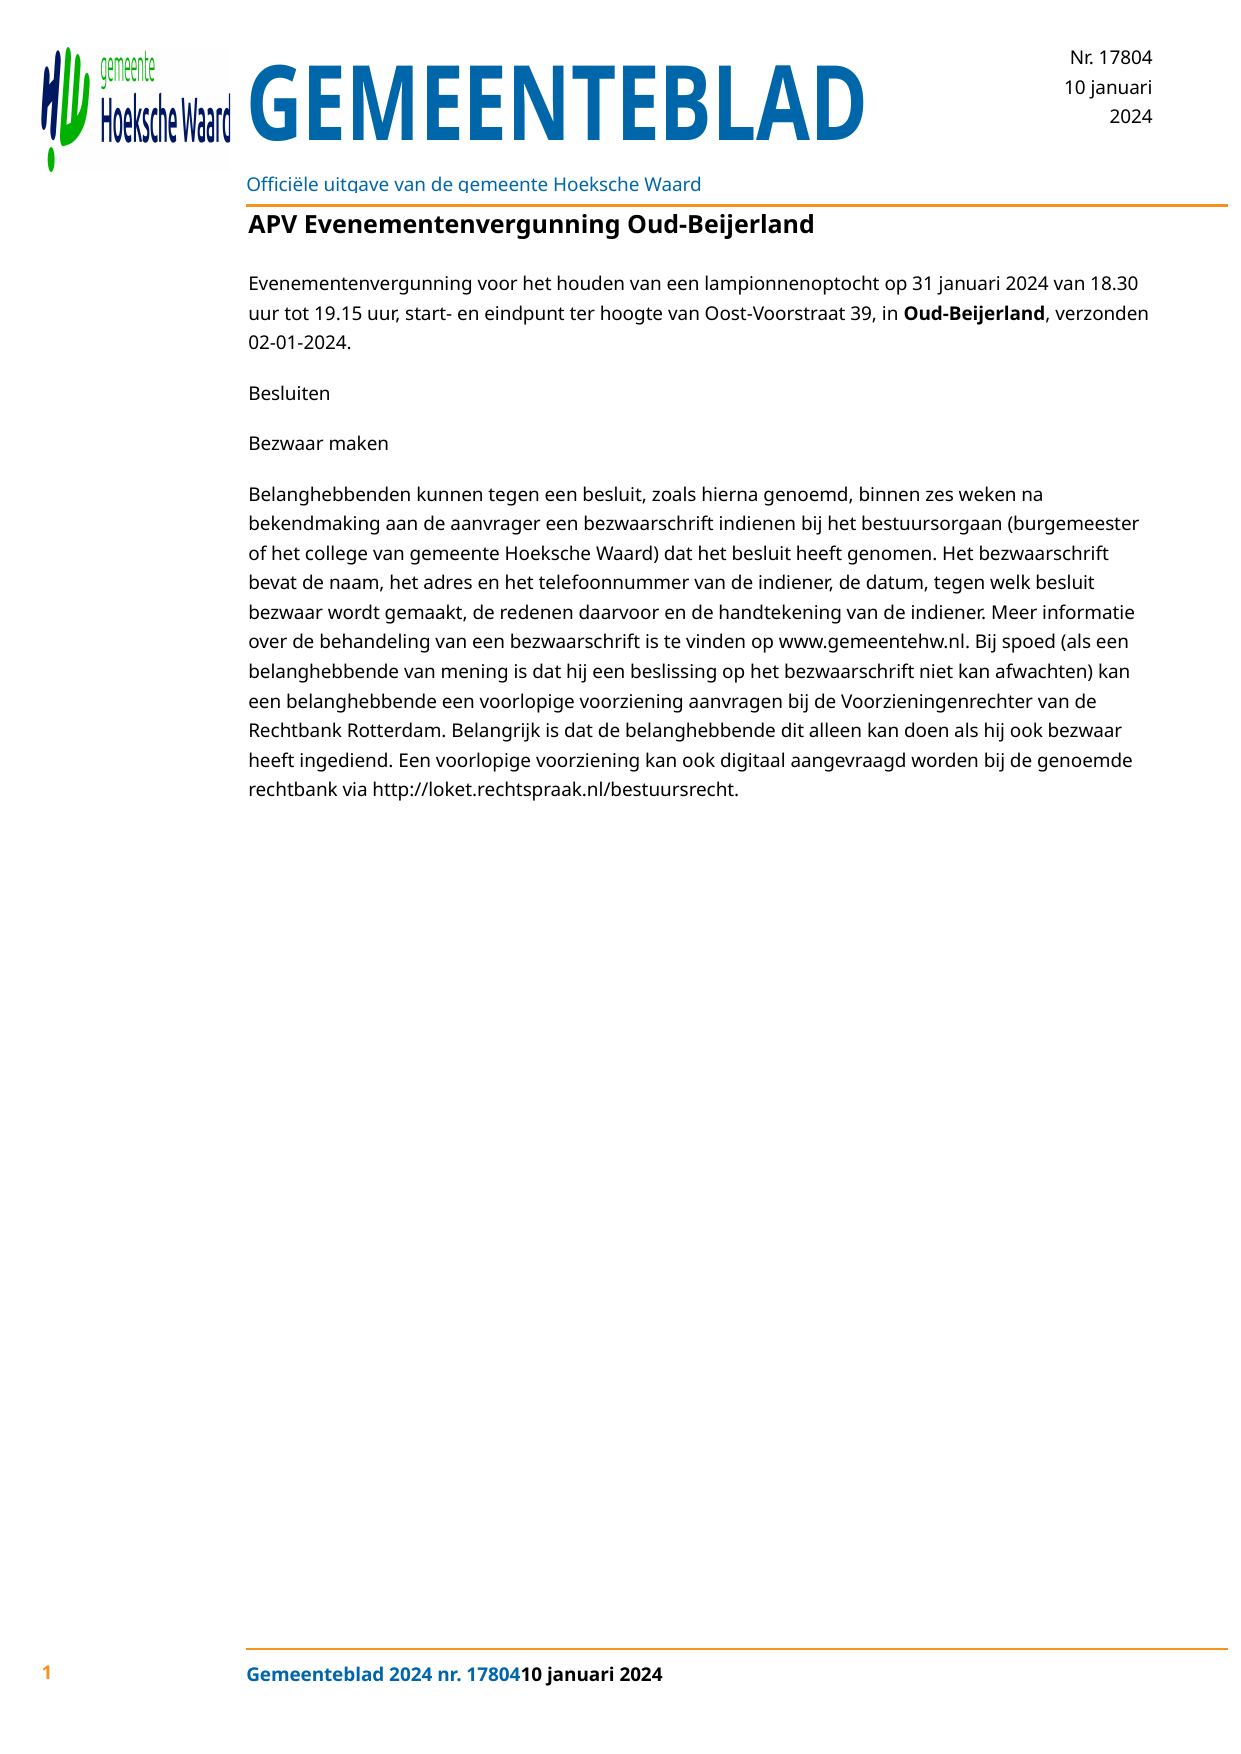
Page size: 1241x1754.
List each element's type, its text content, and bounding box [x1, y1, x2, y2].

text Evenementenvergunning voor het houden van een lampionnenoptocht op 31 januari 2024 van 18.30 uur tot 19.15 uur, start- en eindpunt ter hoogte van Oost-Voorstraat 39, in Oud-Beijerland, verzonden 02-01-2024. [248, 270, 1152, 355]
text Bezwaar maken [248, 430, 1152, 456]
text Besluiten [248, 380, 1152, 406]
text Belanghebbenden kunnen tegen een besluit, zoals hierna genoemd, binnen zes weken na bekendmaking aan de aanvrager een bezwaarschrift indienen bij het bestuursorgaan (burgemeester of het college van gemeente Hoeksche Waard) dat het besluit heeft genomen. Het bezwaarschrift bevat de naam, het adres en het telefoonnummer van de indiener, de datum, tegen welk besluit bezwaar wordt gemaakt, de redenen daarvoor en de handtekening van de indiener. Meer informatie over de behandeling van een bezwaarschrift is te vinden op www.gemeentehw.nl. Bij spoed (als een belanghebbende van mening is dat hij een beslissing op het bezwaarschrift niet kan afwachten) kan een belanghebbende een voorlopige voorziening aanvragen bij de Voorzieningenrechter van de Rechtbank Rotterdam. Belangrijk is dat de belanghebbende dit alleen kan doen als hij ook bezwaar heeft ingediend. Een voorlopige voorziening kan ook digitaal aangevraagd worden bij de genoemde rechtbank via http://loket.rechtspraak.nl/bestuursrecht. [248, 481, 1152, 802]
text APV Evenementenvergunning Oud-Beijerland [248, 207, 1152, 241]
picture [41, 47, 231, 172]
